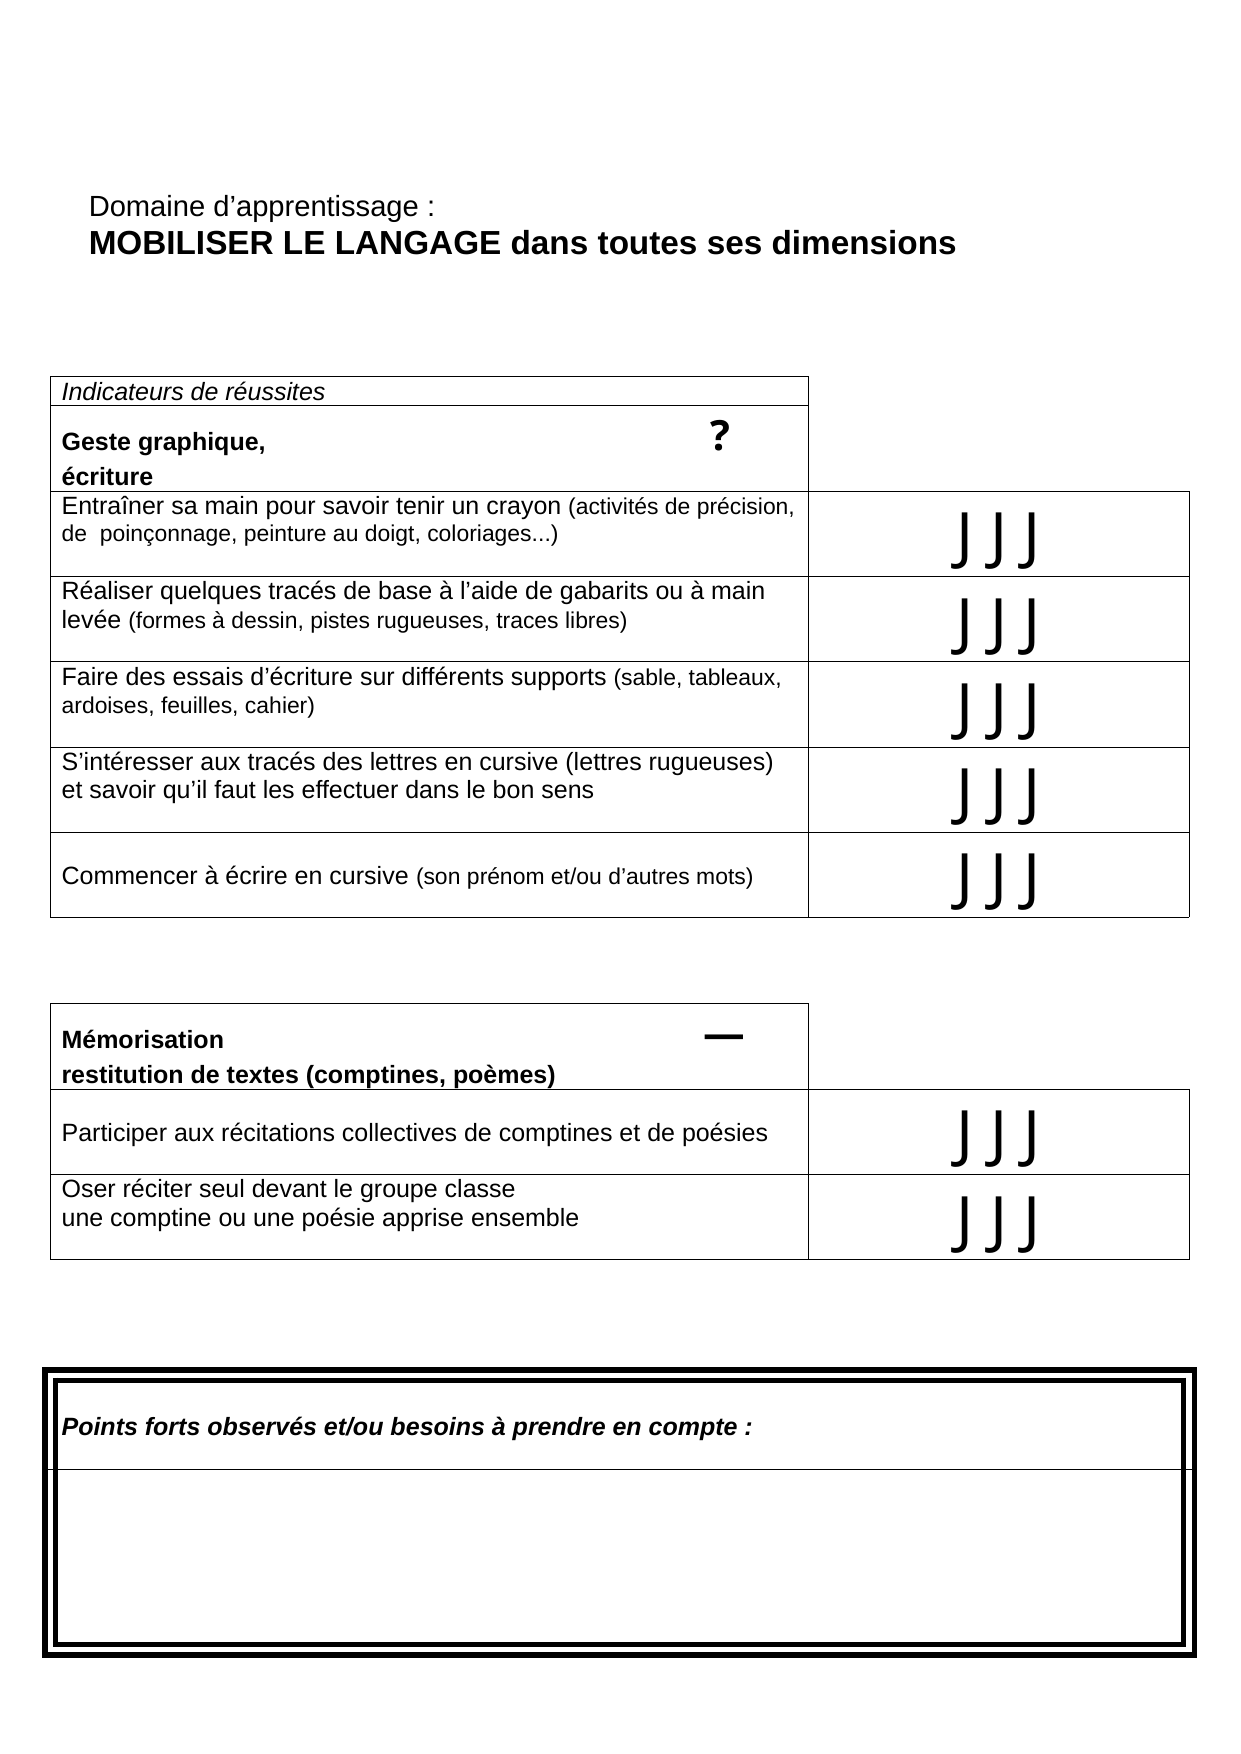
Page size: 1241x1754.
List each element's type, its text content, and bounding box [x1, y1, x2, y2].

table_cell [809, 405, 1189, 491]
table_cell [809, 1003, 1189, 1089]
text MOBILISER LE LANGAGE dans toutes ses dimensions [88, 223, 1152, 261]
table_cell Points forts observés et/ou besoins à prendre en compte : [50, 1373, 1189, 1469]
table_cell Réaliser quelques tracés de base à l’aide de gabarits ou à main levée (formes à dessin, pistes rugueuses, traces libres) [51, 577, 808, 661]
table_cell S’intéresser aux tracés des lettres en cursive (lettres rugueuses) et savoir qu’il faut les effectuer dans le bon sens [51, 748, 808, 832]
table_cell J J J [809, 1175, 1189, 1259]
table_cell Participer aux récitations collectives de comptines et de poésies [51, 1090, 808, 1174]
table_cell J J J [809, 748, 1189, 832]
table_header Indicateurs de réussites [51, 377, 808, 405]
table_cell J J J [809, 1090, 1189, 1174]
table_cell [50, 918, 808, 1003]
table_cell Geste graphique, ? écriture [51, 406, 808, 491]
table_cell [808, 918, 1189, 1003]
text Domaine d’apprentissage : [88, 189, 1152, 223]
table_cell Mémorisation — restitution de textes (comptines, poèmes) [51, 1004, 808, 1089]
table_cell J J J [809, 662, 1189, 747]
table_cell J J J [809, 577, 1189, 661]
table_cell [50, 1260, 808, 1367]
table_cell Entraîner sa main pour savoir tenir un crayon (activités de précision, de poinçonnage, peinture au doigt, coloriages...) [51, 492, 808, 576]
table_cell Faire des essais d’écriture sur différents supports (sable, tableaux, ardoises, feuilles, cahier) [51, 662, 808, 747]
table_header [809, 376, 1189, 405]
table_cell Commencer à écrire en cursive (son prénom et/ou d’autres mots) [51, 833, 808, 917]
table_cell Oser réciter seul devant le groupe classe une comptine ou une poésie apprise ensemble [51, 1175, 808, 1259]
table_cell [58, 1470, 1181, 1642]
table_cell J J J [809, 833, 1189, 917]
table_cell J J J [809, 492, 1189, 576]
table_cell [808, 1260, 1189, 1367]
